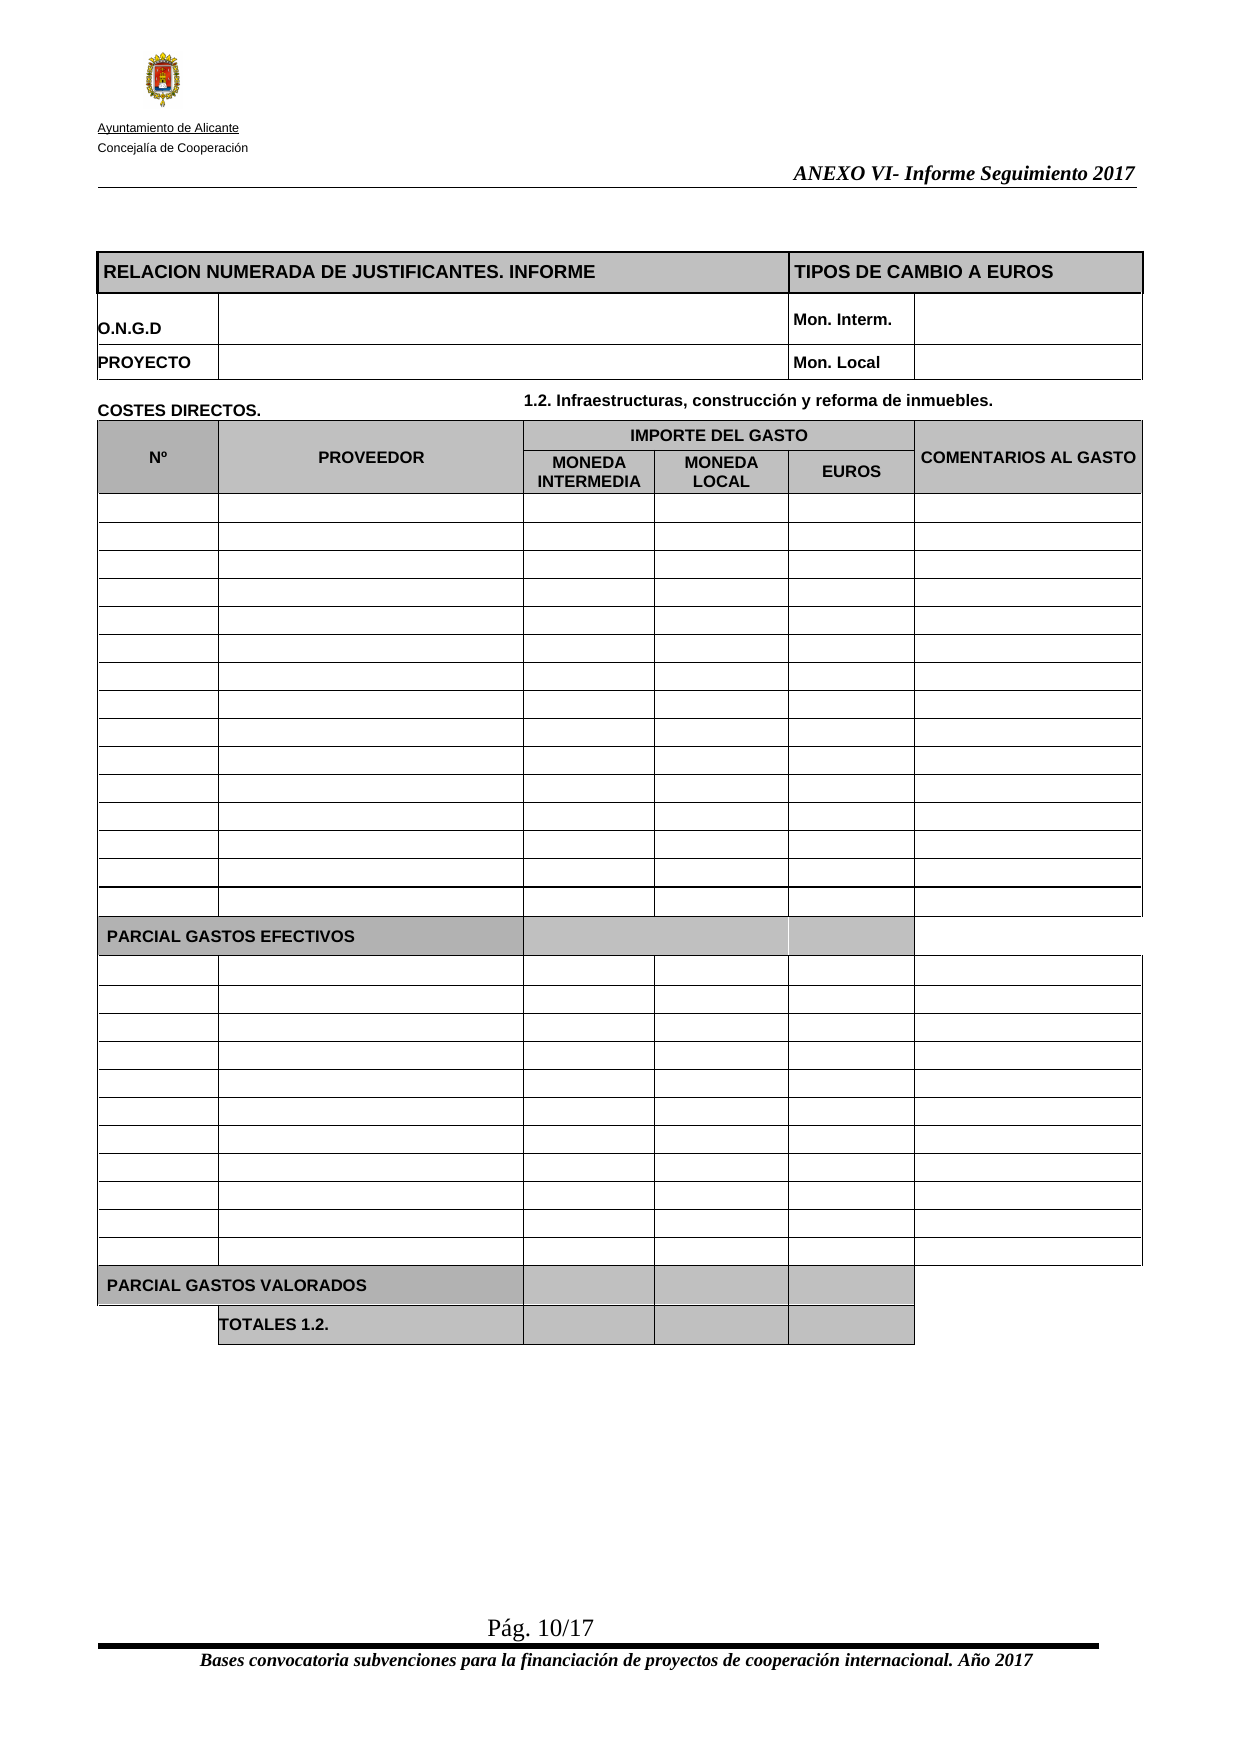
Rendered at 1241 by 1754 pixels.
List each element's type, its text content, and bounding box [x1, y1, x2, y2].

table_cell PROVEEDOR [219, 421, 523, 493]
table_cell [98, 830, 218, 858]
table_cell [524, 1210, 654, 1237]
table_cell [915, 634, 1142, 662]
table_cell [219, 494, 523, 522]
table_cell [789, 1266, 914, 1304]
table_cell [524, 775, 654, 802]
table_cell [524, 747, 654, 774]
table_cell [98, 1041, 218, 1069]
table_cell [655, 523, 788, 550]
table_cell [789, 1098, 914, 1125]
table_cell [98, 1209, 218, 1237]
table_cell [789, 607, 914, 634]
table_cell [915, 1069, 1142, 1097]
table_cell [524, 607, 654, 634]
table_cell [789, 1042, 914, 1069]
table_cell [98, 858, 218, 886]
table_cell [219, 747, 523, 774]
table_cell [789, 691, 914, 718]
table_cell [789, 803, 914, 830]
table_cell [524, 1182, 654, 1209]
table_cell [524, 831, 654, 858]
table_cell [98, 493, 218, 522]
table_cell [219, 1014, 523, 1041]
table_cell [655, 1210, 788, 1237]
table_cell [219, 775, 523, 802]
table_cell [98, 662, 218, 690]
table_cell [524, 1070, 654, 1097]
table_cell [915, 1181, 1142, 1209]
table_cell [915, 578, 1142, 606]
table_cell Mon. Interm. [789, 294, 914, 344]
table_cell [219, 635, 523, 662]
table_cell [98, 1069, 218, 1097]
table_cell [655, 1070, 788, 1097]
table_cell [655, 579, 788, 606]
table_cell [219, 345, 524, 379]
table_cell [219, 956, 523, 985]
table_cell [655, 986, 788, 1013]
table_cell [789, 986, 914, 1013]
table_cell [789, 1182, 914, 1209]
table_cell [219, 986, 523, 1013]
table_cell [915, 955, 1142, 985]
table_cell [789, 859, 914, 886]
table_cell [524, 1154, 654, 1181]
table_cell [655, 1042, 788, 1069]
table_cell [655, 803, 788, 830]
table_cell [789, 551, 914, 578]
table_cell [524, 551, 654, 578]
table_cell [219, 1182, 523, 1209]
table_cell [219, 1070, 523, 1097]
table_cell [219, 1210, 523, 1237]
table_cell PARCIAL GASTOS VALORADOS [98, 1265, 523, 1304]
table_cell [789, 1126, 914, 1153]
table_cell O.N.G.D [98, 294, 218, 344]
table_cell [98, 1013, 218, 1041]
table_cell [915, 746, 1142, 774]
table_cell [655, 607, 788, 634]
table_cell [655, 775, 788, 802]
table_cell [655, 956, 788, 985]
table_cell [915, 886, 1142, 916]
table_cell [789, 917, 914, 955]
table_cell [98, 522, 218, 550]
table_cell [789, 956, 914, 985]
table_cell [915, 1305, 1143, 1344]
table_cell [98, 955, 218, 985]
table_cell [915, 830, 1142, 858]
table_cell [789, 579, 914, 606]
table_cell [98, 985, 218, 1013]
table_cell [524, 1014, 654, 1041]
table_cell [655, 719, 788, 746]
table_cell [524, 635, 654, 662]
table_cell [219, 1098, 523, 1125]
table_cell [655, 1154, 788, 1181]
table_cell [219, 1042, 523, 1069]
table_cell [915, 985, 1142, 1013]
table_cell [915, 662, 1142, 690]
table_cell [915, 493, 1142, 522]
table_cell [915, 522, 1142, 550]
table_cell [524, 294, 654, 344]
table_cell [655, 747, 788, 774]
table_cell [655, 1306, 788, 1344]
table_cell [524, 579, 654, 606]
table_cell [98, 718, 218, 746]
table_cell [915, 1041, 1142, 1069]
table_cell [915, 1209, 1142, 1237]
table_cell [655, 859, 788, 886]
table_cell [524, 1306, 654, 1344]
table_cell [655, 1266, 788, 1304]
table_cell [915, 550, 1142, 578]
table_cell MONEDA INTERMEDIA [524, 451, 654, 493]
table_cell [789, 775, 914, 802]
table_cell [524, 956, 654, 985]
table_cell [98, 746, 218, 774]
table_cell [654, 917, 788, 955]
table_cell [98, 550, 218, 578]
table_cell [524, 859, 654, 886]
table_cell [219, 1238, 523, 1265]
table_cell [655, 691, 788, 718]
table_cell COMENTARIOS AL GASTO [915, 420, 1142, 493]
table_cell [524, 803, 654, 830]
table_cell [789, 523, 914, 550]
table_cell [655, 1014, 788, 1041]
table_cell [524, 1238, 654, 1265]
table_cell [915, 802, 1142, 830]
table_cell [98, 1237, 218, 1265]
table_cell [524, 345, 654, 379]
table_cell [789, 1238, 914, 1265]
table_header TIPOS DE CAMBIO A EUROS [790, 253, 1142, 292]
table_cell [98, 1305, 218, 1344]
table_cell [524, 1098, 654, 1125]
table_cell [219, 888, 523, 916]
table_cell [789, 663, 914, 690]
table_cell Mon. Local [789, 345, 914, 379]
table_cell [655, 1126, 788, 1153]
table_cell [98, 1097, 218, 1125]
table_cell [524, 719, 654, 746]
table_cell [915, 1265, 1143, 1304]
table_cell [655, 831, 788, 858]
table_cell [655, 1182, 788, 1209]
table_cell [789, 1070, 914, 1097]
table_cell [655, 494, 788, 522]
table_cell [219, 803, 523, 830]
table_cell [915, 606, 1142, 634]
table_cell [524, 663, 654, 690]
table_cell [655, 635, 788, 662]
table_cell [98, 774, 218, 802]
table_cell [655, 888, 788, 916]
table_cell EUROS [789, 451, 914, 493]
table_cell [915, 774, 1142, 802]
table_cell [789, 888, 914, 916]
table_cell [655, 1238, 788, 1265]
table_cell 1.2. Infraestructuras, construcción y reforma de inmuebles. [524, 379, 1143, 420]
table_cell [915, 1237, 1142, 1265]
table_cell [98, 690, 218, 718]
table_cell [98, 1153, 218, 1181]
table_cell [789, 747, 914, 774]
table_cell [789, 494, 914, 522]
table_cell [789, 1014, 914, 1041]
table_cell [915, 858, 1142, 886]
table_cell [655, 1098, 788, 1125]
table_cell [524, 494, 654, 522]
table_cell [915, 292, 1142, 344]
table_cell [915, 718, 1142, 746]
table_cell [219, 551, 523, 578]
table_cell Nº [98, 420, 218, 493]
table_cell [654, 345, 788, 379]
table_cell [219, 1126, 523, 1153]
table_cell [654, 294, 788, 344]
table_cell TOTALES 1.2. [219, 1306, 523, 1344]
table_cell [98, 1181, 218, 1209]
table_cell [789, 831, 914, 858]
table_cell [219, 294, 524, 344]
table_cell [789, 1154, 914, 1181]
table_cell [655, 663, 788, 690]
table_cell [789, 719, 914, 746]
table_cell [219, 859, 523, 886]
table_cell [524, 1042, 654, 1069]
table_cell [524, 986, 654, 1013]
table_cell [915, 1153, 1142, 1181]
table_cell [789, 1306, 914, 1344]
table_cell [655, 551, 788, 578]
table_cell [524, 691, 654, 718]
table_cell IMPORTE DEL GASTO [524, 421, 914, 450]
table_cell MONEDA LOCAL [655, 451, 788, 493]
table_cell PROYECTO [98, 344, 218, 379]
table_cell [98, 886, 218, 916]
table_cell COSTES DIRECTOS. [98, 379, 524, 420]
table_cell [219, 579, 523, 606]
table_cell [524, 1126, 654, 1153]
table_cell [524, 1266, 654, 1304]
table_cell [98, 606, 218, 634]
table_cell [219, 831, 523, 858]
table_cell [524, 888, 654, 916]
table_cell [524, 917, 654, 955]
table_cell [789, 1210, 914, 1237]
table_cell [915, 1125, 1142, 1153]
picture [143, 51, 183, 109]
table_cell [219, 607, 523, 634]
table_cell [98, 1125, 218, 1153]
table_cell [219, 523, 523, 550]
table_cell [219, 663, 523, 690]
table_cell [219, 691, 523, 718]
table_cell [98, 802, 218, 830]
table_cell [219, 1154, 523, 1181]
table_cell [219, 719, 523, 746]
table_cell [915, 1013, 1142, 1041]
table_cell [915, 916, 1143, 955]
table_cell [98, 634, 218, 662]
table_cell PARCIAL GASTOS EFECTIVOS [98, 916, 523, 955]
table_cell [915, 690, 1142, 718]
table_cell [789, 635, 914, 662]
table_cell [524, 523, 654, 550]
table_cell [98, 578, 218, 606]
table_header RELACION NUMERADA DE JUSTIFICANTES. INFORME [99, 253, 788, 292]
table_cell [915, 344, 1142, 379]
table_cell [915, 1097, 1142, 1125]
